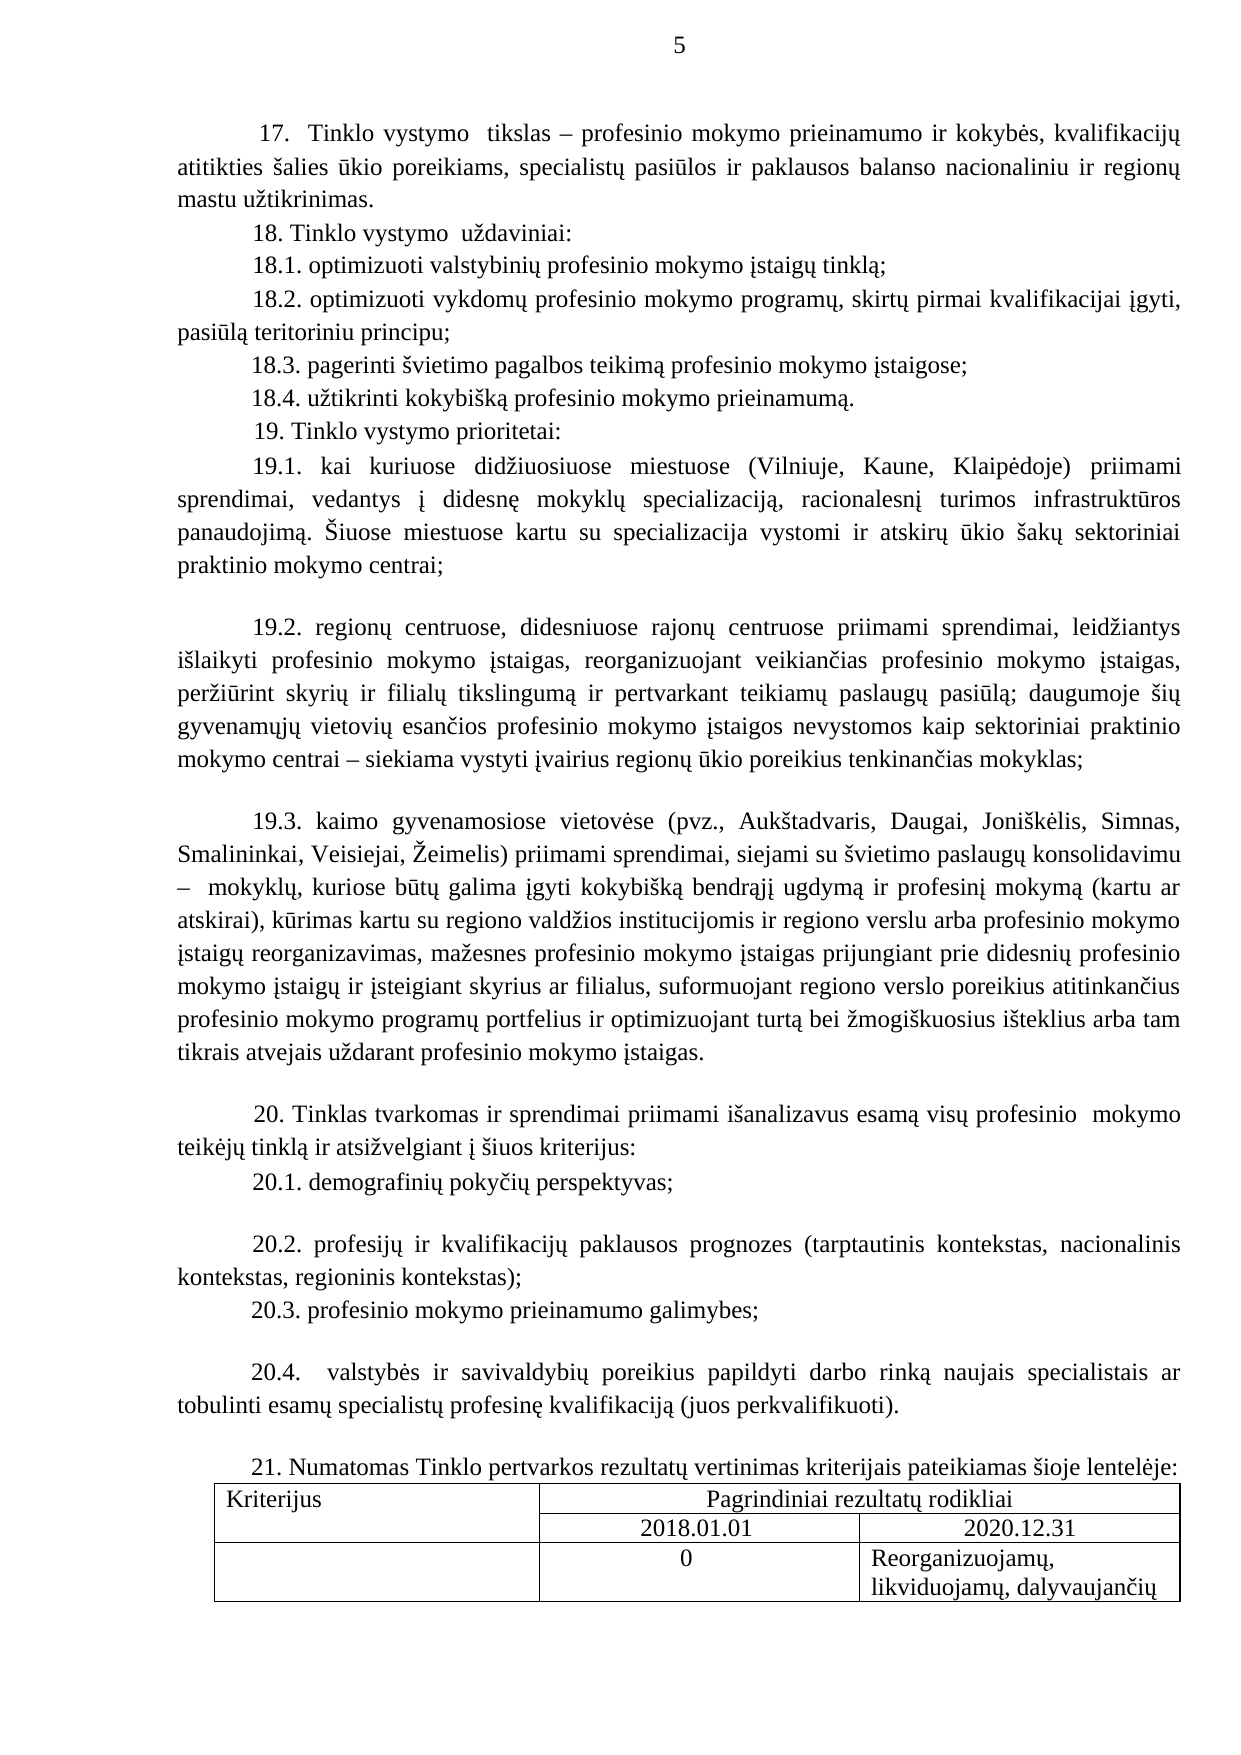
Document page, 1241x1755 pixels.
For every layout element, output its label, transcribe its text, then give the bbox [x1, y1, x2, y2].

text 18. Tinklo vystymo uždaviniai: [177, 218, 1182, 246]
text 19.3. kaimo gyvenamosiose vietovėse (pvz., Aukštadvaris, Daugai, Joniškėlis, Simnas, Smalininkai, Veisiejai, Žeimelis) priimami sprendimai, siejami su švietimo paslaugų konsolidavimu ‒ mokyklų, kuriose būtų galima įgyti kokybišką bendrąjį ugdymą ir profesinį mokymą (kartu ar atskirai), kūrimas kartu su regiono valdžios institucijomis ir regiono verslu arba profesinio mokymo įstaigų reorganizavimas, mažesnes profesinio mokymo įstaigas prijungiant prie didesnių profesinio mokymo įstaigų ir įsteigiant skyrius ar filialus, suformuojant regiono verslo poreikius atitinkančius profesinio mokymo programų portfelius ir optimizuojant turtą bei žmogiškuosius išteklius arba tam tikrais atvejais uždarant profesinio mokymo įstaigas. [177, 806, 1182, 1066]
table_cell [215, 1543, 539, 1601]
text 18.3. pagerinti švietimo pagalbos teikimą profesinio mokymo įstaigose; [177, 350, 1182, 378]
text 21. Numatomas Tinklo pertvarkos rezultatų vertinimas kriterijais pateikiamas šioje lentelėje: [177, 1452, 1182, 1480]
table_cell 0 [540, 1543, 859, 1601]
text 20.4. valstybės ir savivaldybių poreikius papildyti darbo rinką naujais specialistais ar tobulinti esamų specialistų profesinę kvalifikaciją (juos perkvalifikuoti). [177, 1357, 1182, 1418]
text 20.2. profesijų ir kvalifikacijų paklausos prognozes (tarptautinis kontekstas, nacionalinis kontekstas, regioninis kontekstas); [177, 1229, 1182, 1291]
table_cell Reorganizuojamų, likviduojamų, dalyvaujančių [860, 1543, 1179, 1601]
text 19.2. regionų centruose, didesniuose rajonų centruose priimami sprendimai, leidžiantys išlaikyti profesinio mokymo įstaigas, reorganizuojant veikiančias profesinio mokymo įstaigas, peržiūrint skyrių ir filialų tikslingumą ir pertvarkant teikiamų paslaugų pasiūlą; daugumoje šių gyvenamųjų vietovių esančios profesinio mokymo įstaigos nevystomos kaip sektoriniai praktinio mokymo centrai – siekiama vystyti įvairius regionų ūkio poreikius tenkinančias mokyklas; [177, 612, 1182, 773]
text 18.1. optimizuoti valstybinių profesinio mokymo įstaigų tinklą; [177, 251, 1182, 279]
text 20. Tinklas tvarkomas ir sprendimai priimami išanalizavus esamą visų profesinio mokymo teikėjų tinklą ir atsižvelgiant į šiuos kriterijus: [177, 1099, 1182, 1161]
text 19.1. kai kuriuose didžiuosiuose miestuose (Vilniuje, Kaune, Klaipėdoje) priimami sprendimai, vedantys į didesnę mokyklų specializaciją, racionalesnį turimos infrastruktūros panaudojimą. Šiuose miestuose kartu su specializacija vystomi ir atskirų ūkio šakų sektoriniai praktinio mokymo centrai; [177, 451, 1182, 579]
table_cell 2018.01.01 [540, 1514, 859, 1542]
text 18.4. užtikrinti kokybišką profesinio mokymo prieinamumą. [177, 383, 1182, 411]
text 18.2. optimizuoti vykdomų profesinio mokymo programų, skirtų pirmai kvalifikacijai įgyti, pasiūlą teritoriniu principu; [177, 284, 1182, 345]
text 19. Tinklo vystymo prioritetai: [177, 416, 1182, 444]
table_cell 2020.12.31 [860, 1514, 1179, 1542]
text 20.1. demografinių pokyčių perspektyvas; [177, 1167, 1182, 1196]
table_header Pagrindiniai rezultatų rodikliai [540, 1484, 1179, 1512]
text 17. Tinklo vystymo tikslas ‒ profesinio mokymo prieinamumo ir kokybės, kvalifikacijų atitikties šalies ūkio poreikiams, specialistų pasiūlos ir paklausos balanso nacionaliniu ir regionų mastu užtikrinimas. [177, 118, 1182, 213]
text 20.3. profesinio mokymo prieinamumo galimybes; [177, 1295, 1182, 1324]
table_header Kriterijus [215, 1484, 539, 1542]
